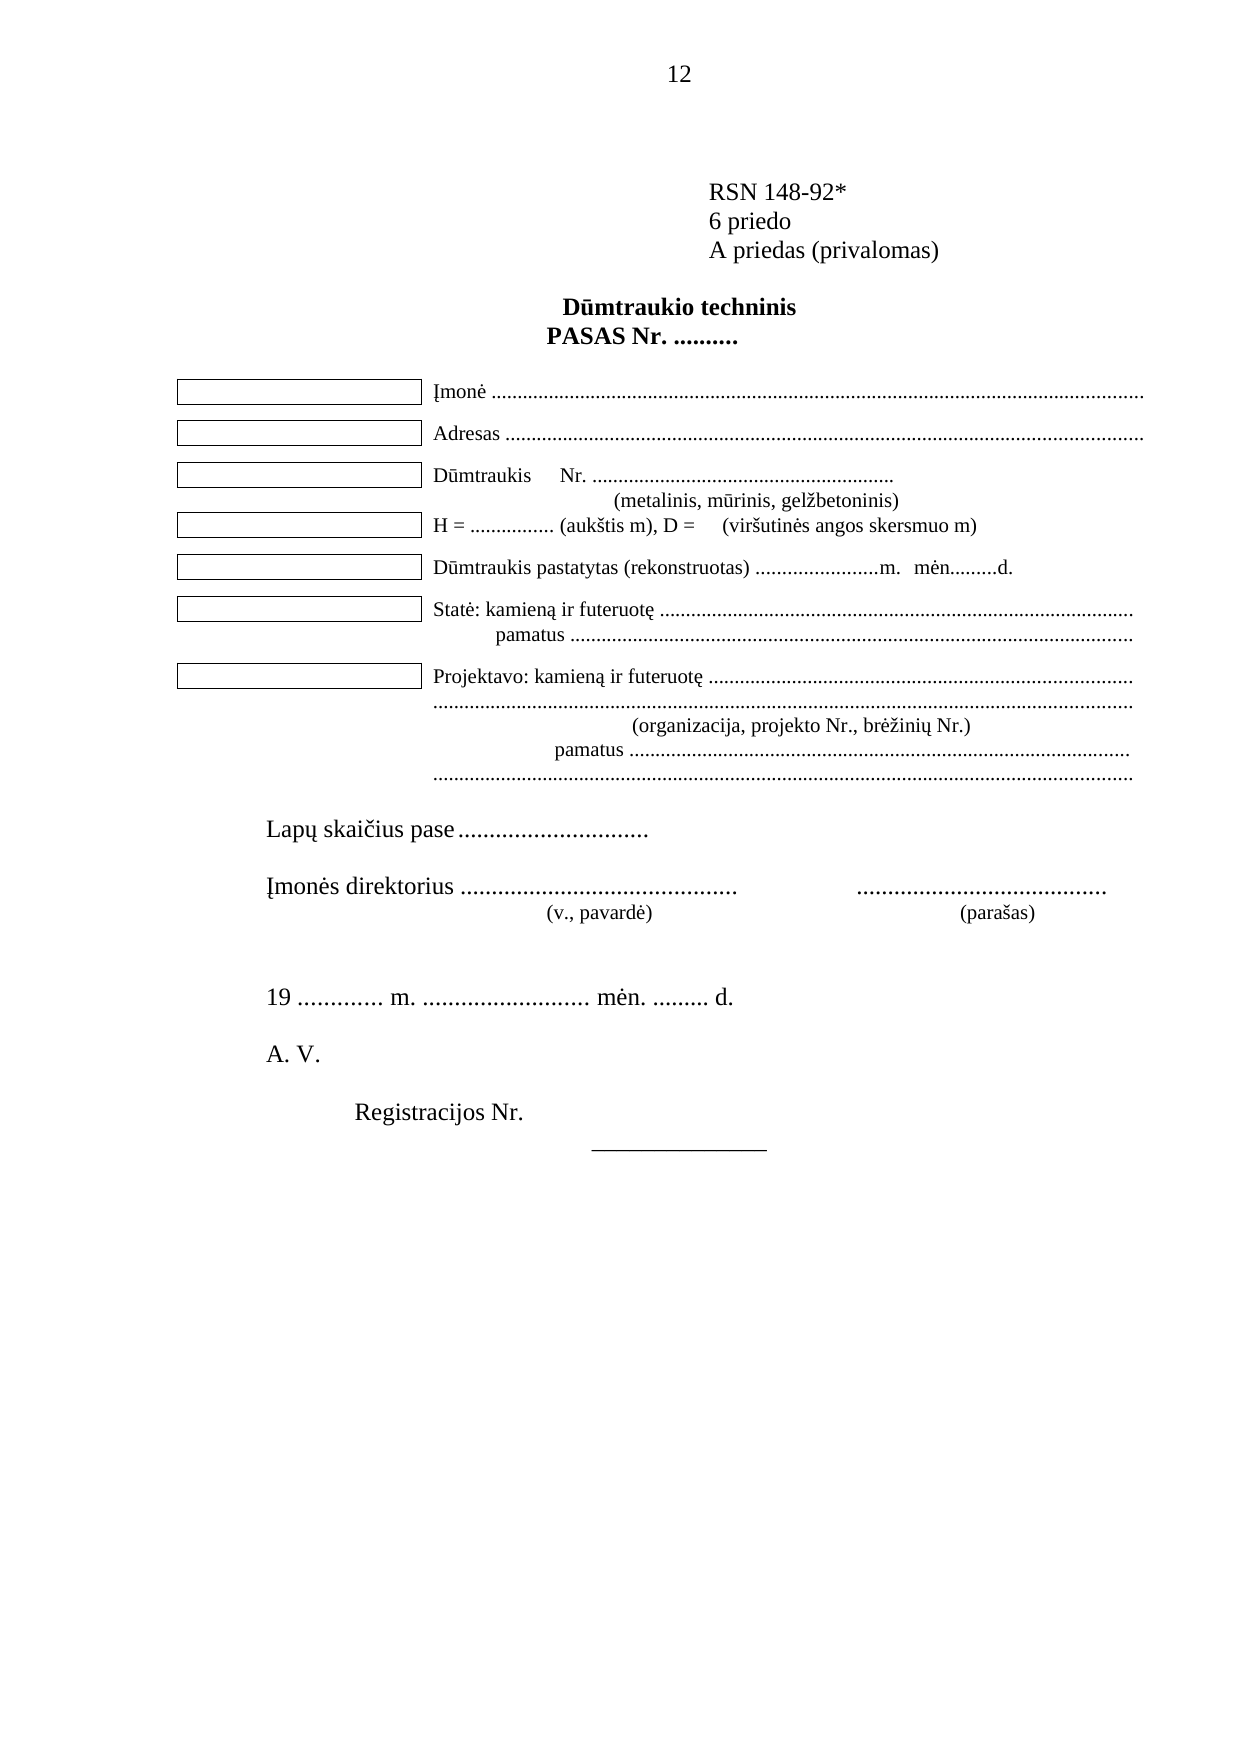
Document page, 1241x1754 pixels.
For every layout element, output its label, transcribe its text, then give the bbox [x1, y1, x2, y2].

table_cell [177, 538, 422, 554]
table_header Įmonė [422, 379, 1181, 403]
table_cell [177, 446, 422, 462]
table_cell (organizacija, projekto Nr., brėžinių Nr.) [422, 713, 1181, 737]
table_cell [177, 737, 422, 761]
table_cell [178, 513, 421, 537]
table_cell [177, 622, 422, 646]
text (v., pavardė) (parašas) [177, 900, 1181, 924]
text A priedas (privalomas) [177, 235, 1181, 263]
table_cell [177, 580, 422, 596]
table_cell Dūmtraukis Nr. [422, 462, 1181, 487]
table_cell [422, 445, 1181, 462]
text Įmonės direktorius [177, 871, 1181, 900]
table_cell [177, 405, 422, 420]
table_cell [177, 488, 422, 512]
table_cell Dūmtraukis pastatytas (rekonstruotas) m. mėn. d. [422, 554, 1181, 579]
table_cell [178, 597, 421, 621]
table_cell [178, 555, 421, 579]
text Lapų skaičius pase [177, 814, 1181, 842]
table_cell pamatus [422, 621, 1181, 646]
text PASAS Nr. [177, 321, 1181, 350]
text Registracijos Nr. [177, 1097, 1181, 1125]
text RSN 148-92* [177, 177, 1181, 206]
table_cell Statė: kamieną ir futeruotę [422, 596, 1181, 621]
table_cell [177, 713, 422, 737]
text Dūmtraukio techninis [177, 292, 1181, 321]
table_cell [422, 404, 1181, 420]
table_cell Projektavo: kamieną ir futeruotę [422, 663, 1181, 688]
table_cell (metalinis, mūrinis, gelžbetoninis) [422, 487, 1181, 512]
table_cell [178, 664, 421, 688]
table_cell pamatus [422, 737, 1181, 761]
table_cell [178, 421, 421, 445]
table_cell H = (aukštis m), D = (viršutinės angos skersmuo m) [422, 512, 1181, 537]
table_cell [422, 646, 1181, 663]
table_cell [177, 646, 422, 663]
table_cell [422, 761, 1181, 785]
table_cell Adresas [422, 420, 1181, 445]
table_cell [177, 689, 422, 713]
text 19 m. mėn. d. [177, 982, 1181, 1010]
text 6 priedo [177, 206, 1181, 235]
text ______________ [177, 1125, 1181, 1154]
text A. V. [177, 1039, 1181, 1068]
table_cell [422, 537, 1181, 554]
table_cell [178, 463, 421, 487]
table_cell [177, 761, 422, 785]
table_cell [422, 688, 1181, 713]
table_header [178, 380, 421, 403]
table_cell [422, 579, 1181, 596]
